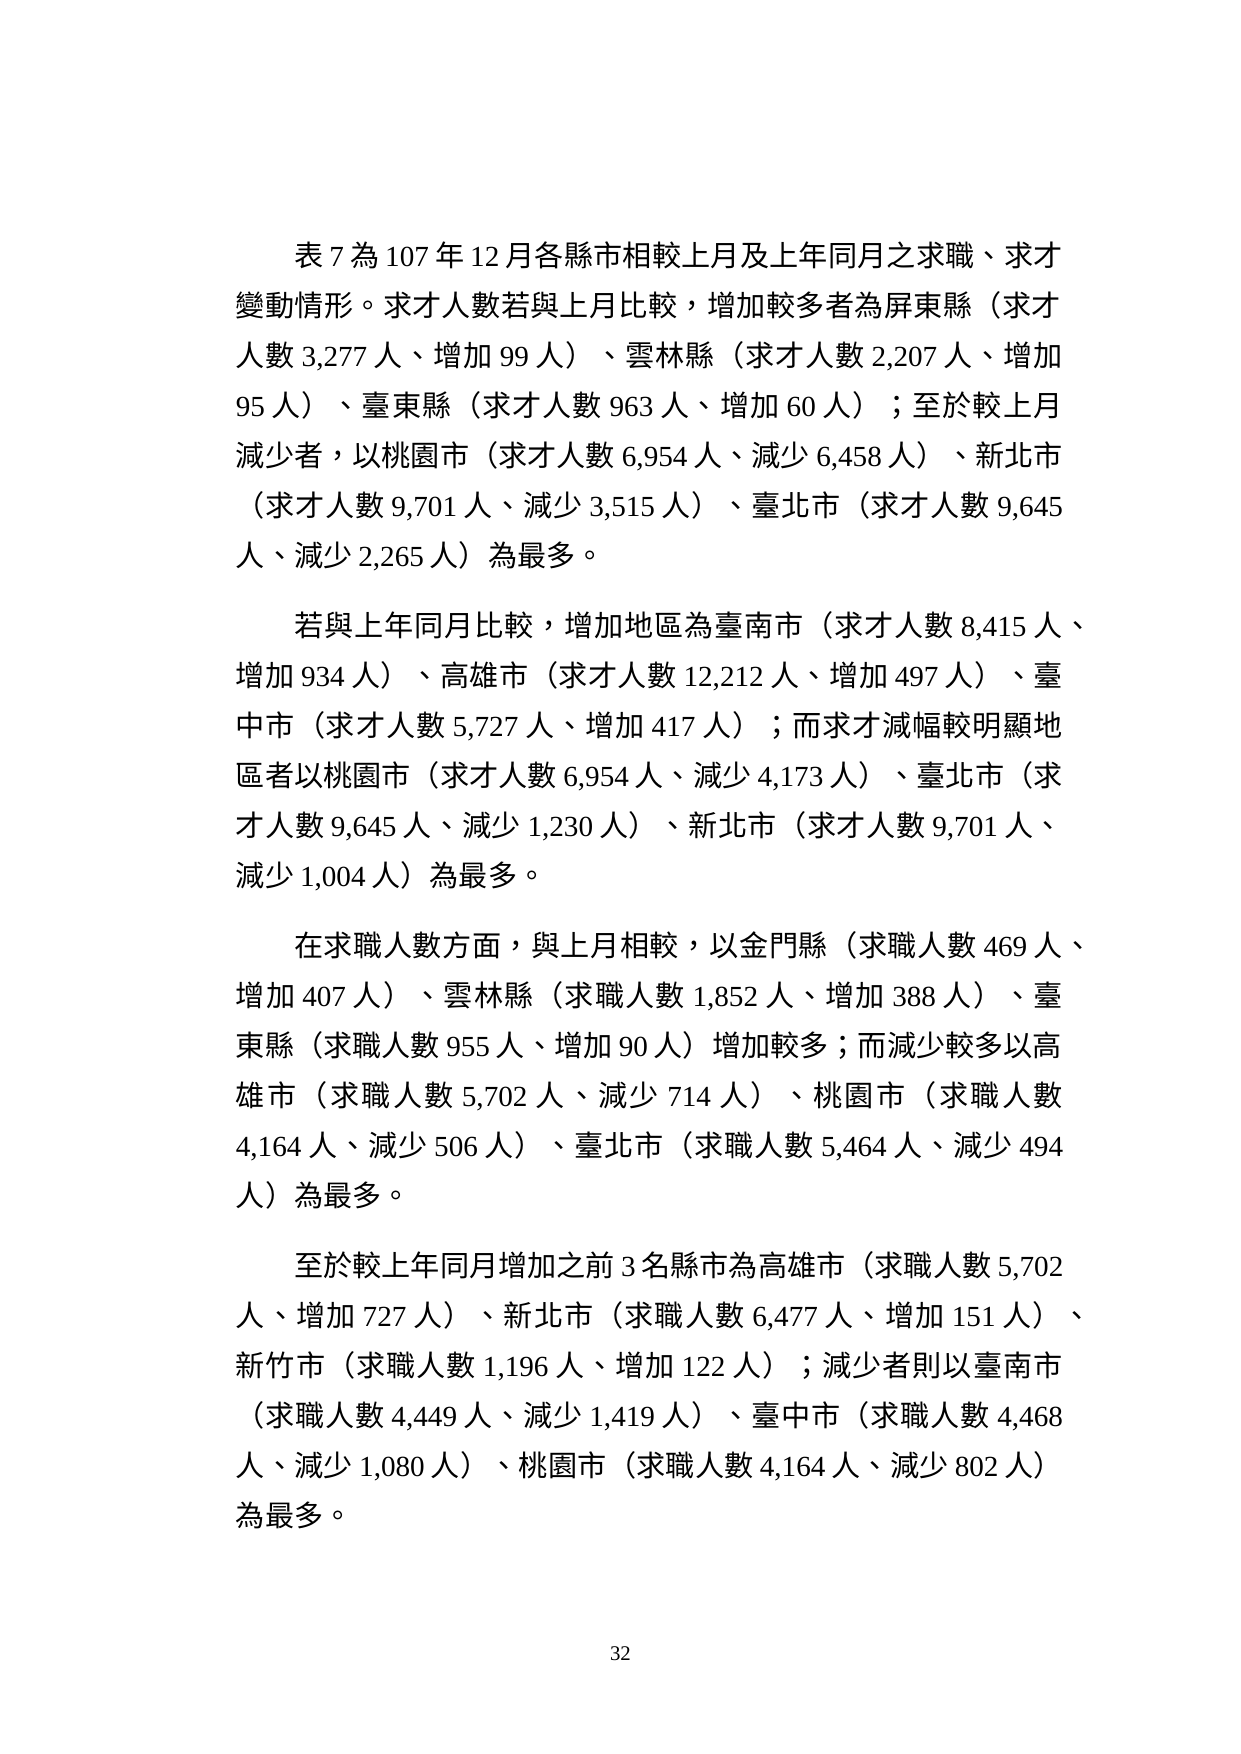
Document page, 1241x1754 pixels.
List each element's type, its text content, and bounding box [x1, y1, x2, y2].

text 至於較上年同月增加之前3名縣市為高雄市（求職人數5,702人、增加727人）、新北市（求職人數6,477人、增加151人）、新竹市（求職人數1,196人、增加122人）；減少者則以臺南市（求職人數4,449人、減少1,419人）、臺中市（求職人數4,468人、減少1,080人）、桃園市（求職人數4,164人、減少802人）為最多。 [236, 1236, 1063, 1536]
text 在求職人數方面，與上月相較，以金門縣（求職人數469人、增加407人）、雲林縣（求職人數1,852人、增加388人）、臺東縣（求職人數955人、增加90人）增加較多；而減少較多以高雄市（求職人數5,702人、減少714人）、桃園市（求職人數4,164人、減少506人）、臺北市（求職人數5,464人、減少494人）為最多。 [236, 916, 1063, 1216]
text 表7為107年12月各縣市相較上月及上年同月之求職、求才變動情形。求才人數若與上月比較，增加較多者為屏東縣（求才人數3,277人、增加99人）、雲林縣（求才人數2,207人、增加95人）、臺東縣（求才人數963人、增加60人）；至於較上月減少者，以桃園市（求才人數6,954人、減少6,458人）、新北市（求才人數9,701人、減少3,515人）、臺北市（求才人數9,645人、減少2,265人）為最多。 [236, 227, 1063, 577]
text 若與上年同月比較，增加地區為臺南市（求才人數8,415人、增加934人）、高雄市（求才人數12,212人、增加497人）、臺中市（求才人數5,727人、增加417人）；而求才減幅較明顯地區者以桃園市（求才人數6,954人、減少4,173人）、臺北市（求才人數9,645人、減少1,230人）、新北市（求才人數9,701人、減少1,004人）為最多。 [236, 596, 1063, 896]
